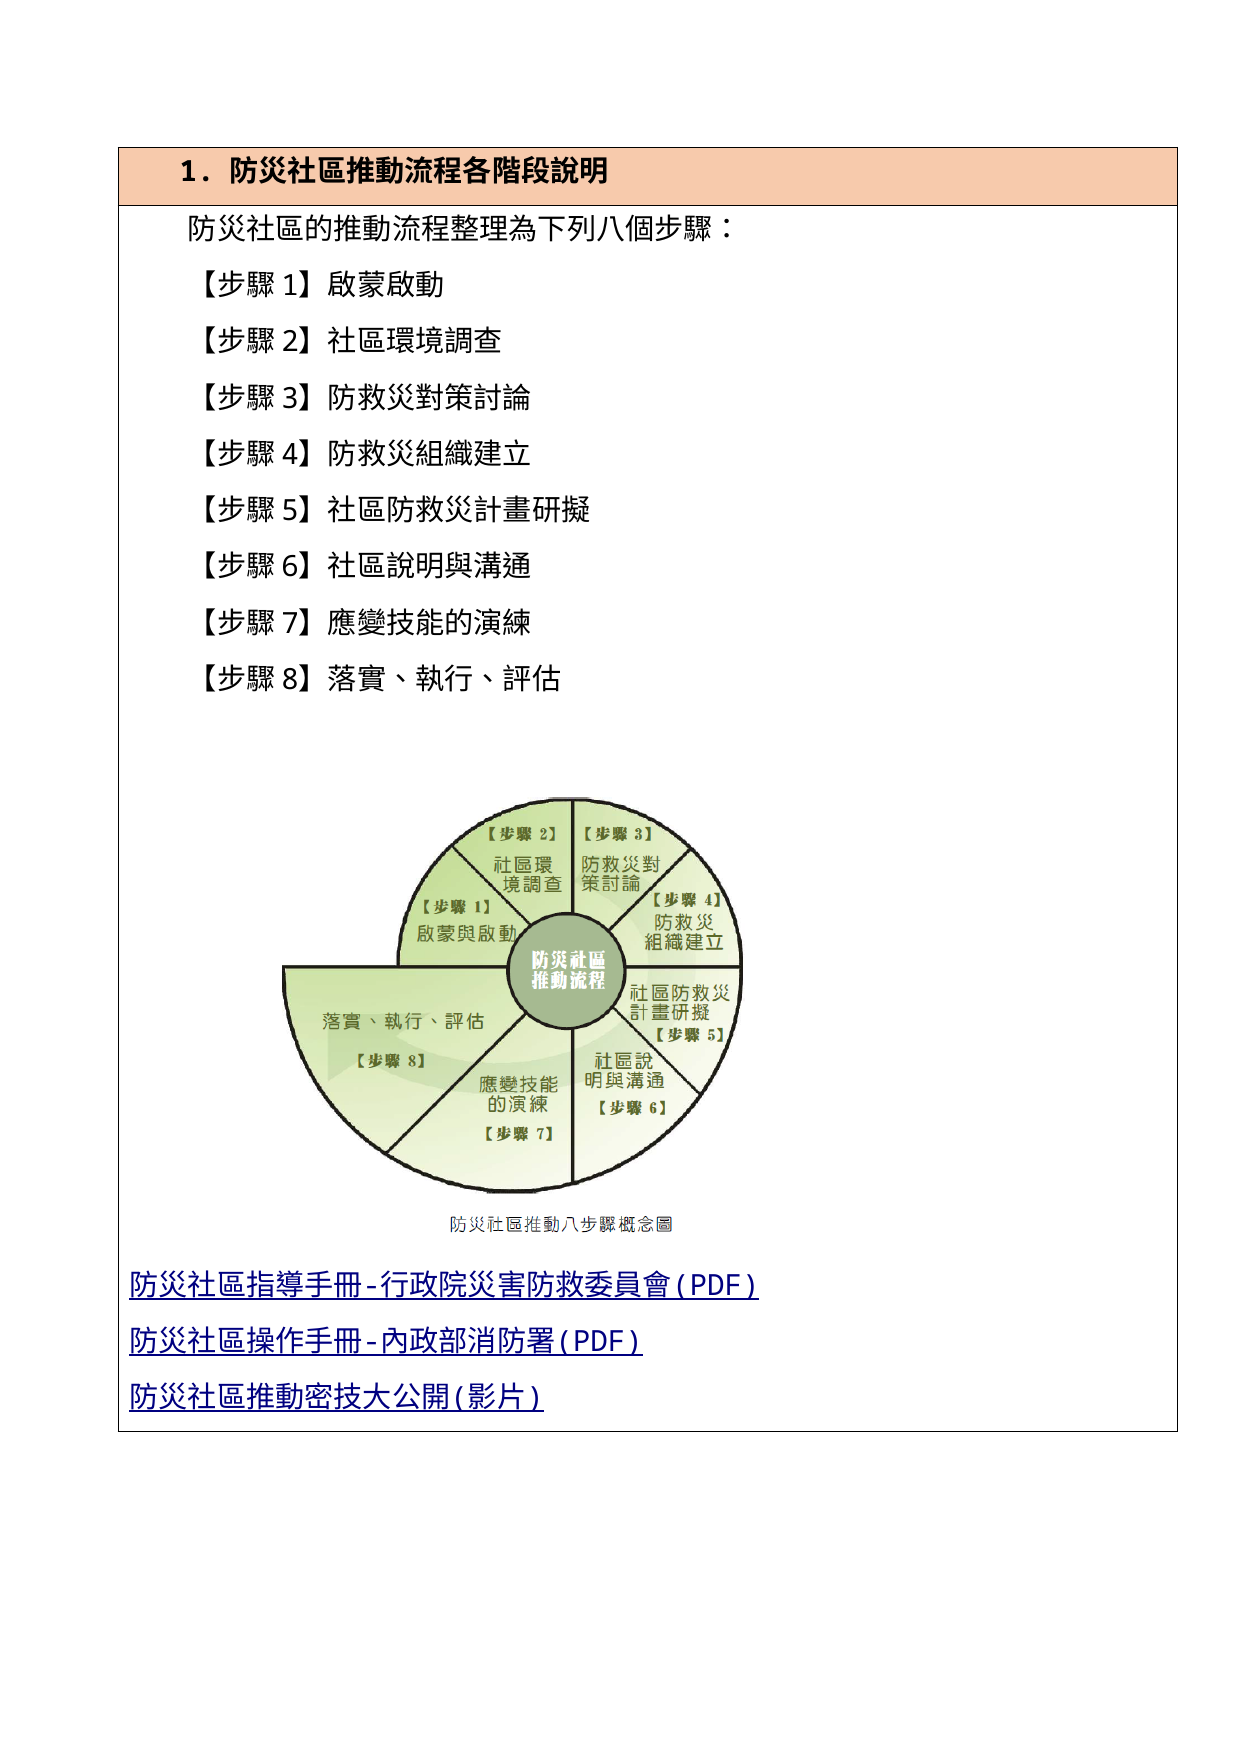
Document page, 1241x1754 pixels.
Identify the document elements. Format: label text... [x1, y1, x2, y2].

picture [231, 775, 854, 1262]
table_cell 防災社區的推動流程整理為下列八個步驟： 【步驟1】啟蒙啟動 【步驟2】社區環境調查 【步驟3】防救災對策討論 【步驟4】防救災組織建立 【步驟5】社區防救災計畫研擬 【步驟6】社區說明與溝通 【步驟7】應變技能的演練 【步驟8】落實、執行、評估 防災社區指導手冊-行政院災害防救委員會(PDF) 防災社區操作手冊-內政部消防署(PDF) 防災社區推動密技大公開(影片) [119, 206, 1177, 1431]
table_header 防災社區推動流程各階段說明 [119, 148, 1177, 205]
